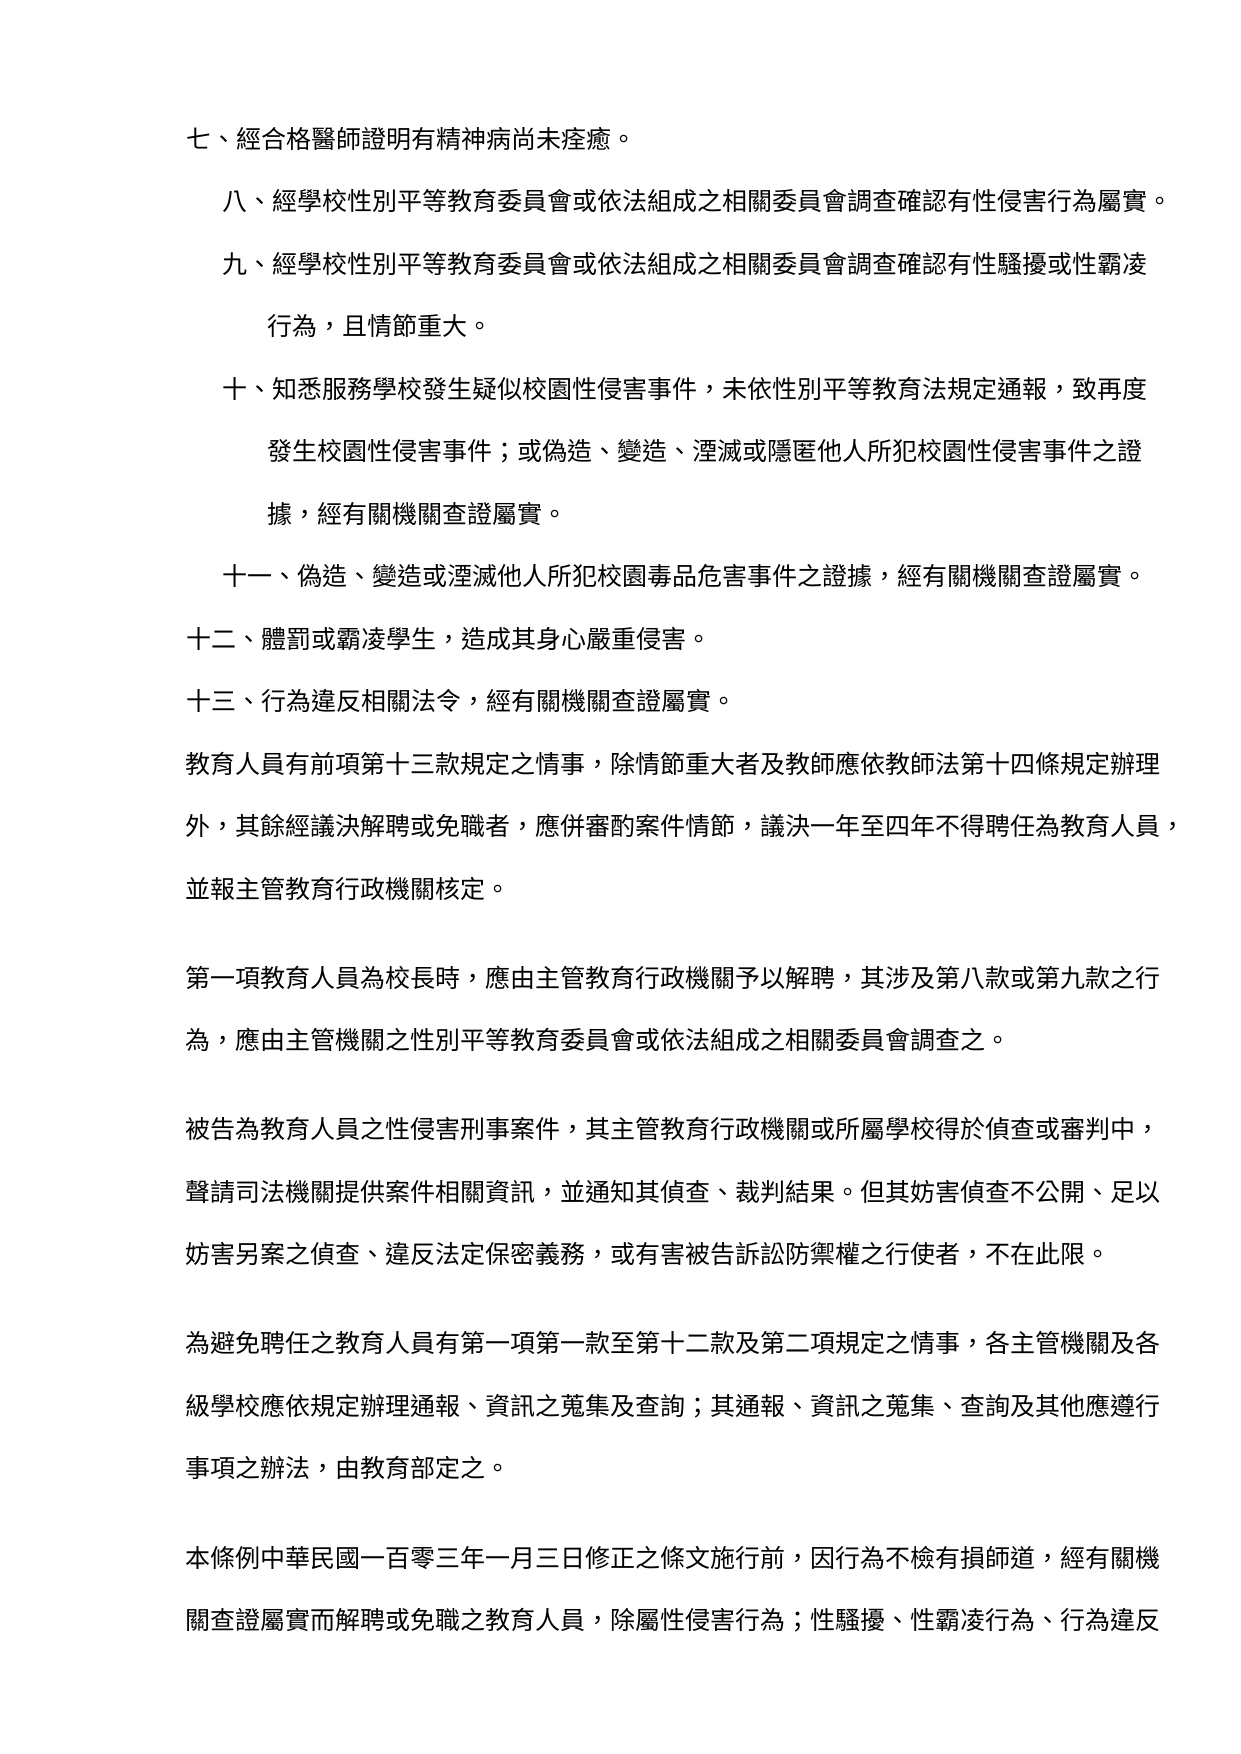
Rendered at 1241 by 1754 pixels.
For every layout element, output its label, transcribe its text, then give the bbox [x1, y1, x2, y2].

text 九、經學校性別平等教育委員會或依法組成之相關委員會調查確認有性騷擾或性霸凌行為，且情節重大。 [222, 221, 1165, 346]
text 本條例中華民國一百零三年一月三日修正之條文施行前，因行為不檢有損師道，經有關機關查證屬實而解聘或免職之教育人員，除屬性侵害行為；性騷擾、性霸凌行為、行為違反 [186, 1514, 1165, 1639]
text 十一、偽造、變造或湮滅他人所犯校園毒品危害事件之證據，經有關機關查證屬實。 [222, 533, 1165, 596]
text 十三、行為違反相關法令，經有關機關查證屬實。 [75, 658, 1165, 721]
text 十、知悉服務學校發生疑似校園性侵害事件，未依性別平等教育法規定通報，致再度發生校園性侵害事件；或偽造、變造、湮滅或隱匿他人所犯校園性侵害事件之證據，經有關機關查證屬實。 [222, 346, 1165, 533]
text 第一項教育人員為校長時，應由主管教育行政機關予以解聘，其涉及第八款或第九款之行為，應由主管機關之性別平等教育委員會或依法組成之相關委員會調查之。 [186, 935, 1165, 1060]
text 教育人員有前項第十三款規定之情事，除情節重大者及教師應依教師法第十四條規定辦理外，其餘經議決解聘或免職者，應併審酌案件情節，議決一年至四年不得聘任為教育人員，並報主管教育行政機關核定。 [186, 721, 1165, 908]
text 十二、體罰或霸凌學生，造成其身心嚴重侵害。 [75, 596, 1165, 658]
text 八、經學校性別平等教育委員會或依法組成之相關委員會調查確認有性侵害行為屬實。 [222, 158, 1165, 221]
text 七、經合格醫師證明有精神病尚未痊癒。 [75, 96, 1165, 158]
text 被告為教育人員之性侵害刑事案件，其主管教育行政機關或所屬學校得於偵查或審判中，聲請司法機關提供案件相關資訊，並通知其偵查、裁判結果。但其妨害偵查不公開、足以妨害另案之偵查、違反法定保密義務，或有害被告訴訟防禦權之行使者，不在此限。 [186, 1086, 1165, 1274]
text 為避免聘任之教育人員有第一項第一款至第十二款及第二項規定之情事，各主管機關及各級學校應依規定辦理通報、資訊之蒐集及查詢；其通報、資訊之蒐集、查詢及其他應遵行事項之辦法，由教育部定之。 [186, 1300, 1165, 1488]
